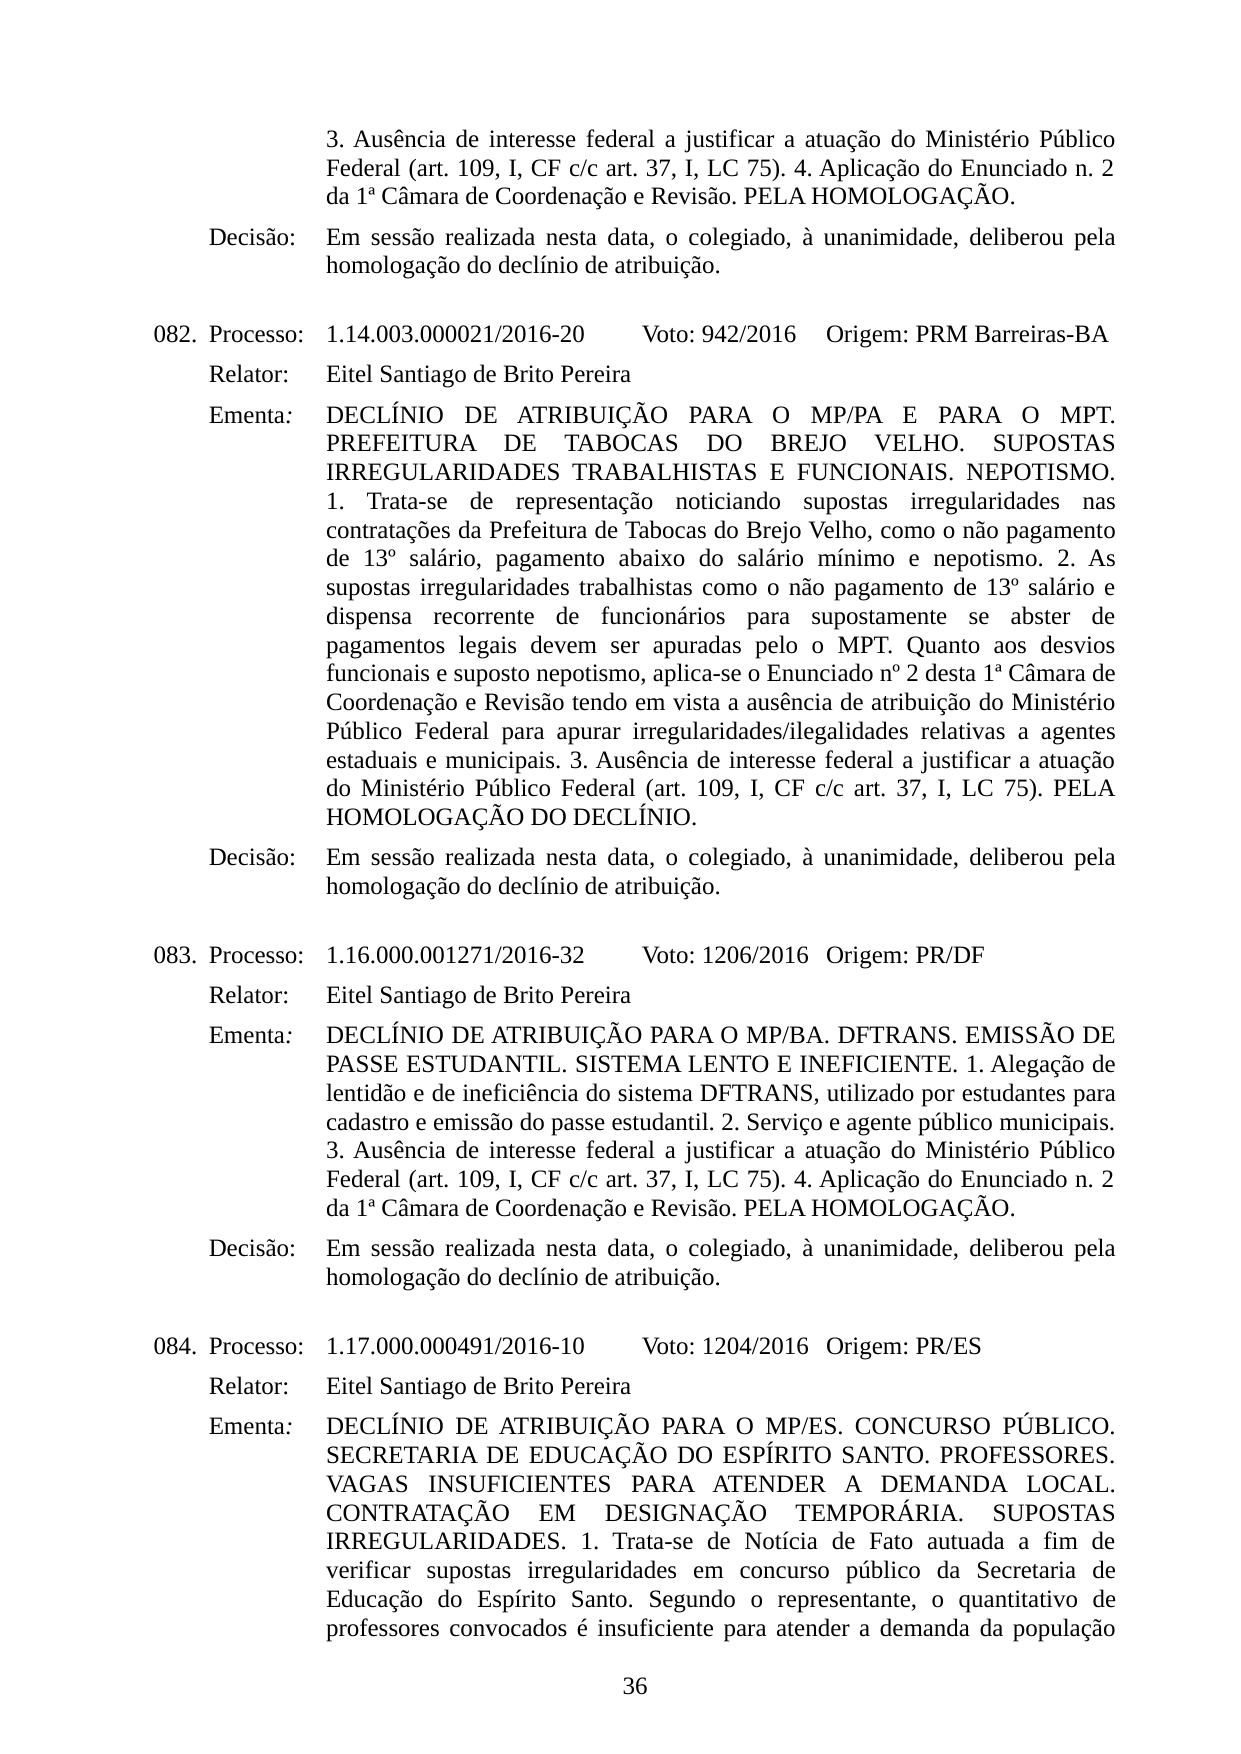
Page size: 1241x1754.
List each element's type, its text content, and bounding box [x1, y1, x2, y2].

table_cell [148, 118, 203, 216]
table_header Voto: 1206/2016 [636, 934, 820, 974]
table_cell Relator: [203, 975, 320, 1015]
table_header Origem: PR/DF [820, 934, 1122, 974]
table_header 084. [148, 1325, 203, 1365]
table_cell [148, 394, 203, 837]
table_header 1.14.003.000021/2016-20 [320, 314, 636, 354]
table_cell DECLÍNIO DE ATRIBUIÇÃO PARA O MP/ES. CONCURSO PÚBLICO. SECRETARIA DE EDUCAÇÃO DO ESPÍRITO SANTO. PROFESSORES. VAGAS INSUFICIENTES PARA ATENDER A DEMANDA LOCAL. CONTRATAÇÃO EM DESIGNAÇÃO TEMPORÁRIA. SUPOSTAS IRREGULARIDADES. 1. Trata-se de Notícia de Fato autuada a fim de verificar supostas irregularidades em concurso público da Secretaria de Educação do Espírito Santo. Segundo o representante, o quantitativo de professores convocados é insuficiente para atender a demanda da população [320, 1406, 1122, 1647]
table_cell DECLÍNIO DE ATRIBUIÇÃO PARA O MP/BA. DFTRANS. EMISSÃO DE PASSE ESTUDANTIL. SISTEMA LENTO E INEFICIENTE. 1. Alegação de lentidão e de ineficiência do sistema DFTRANS, utilizado por estudantes para cadastro e emissão do passe estudantil. 2. Serviço e agente público municipais. 3. Ausência de interesse federal a justificar a atuação do Ministério Público Federal (art. 109, I, CF c/c art. 37, I, LC 75). 4. Aplicação do Enunciado n. 2 da 1ª Câmara de Coordenação e Revisão. PELA HOMOLOGAÇÃO. [320, 1015, 1122, 1227]
table_header Voto: 1204/2016 [636, 1325, 820, 1365]
table_header Processo: [203, 1325, 320, 1365]
table_header Voto: 942/2016 [636, 314, 820, 354]
table_cell Em sessão realizada nesta data, o colegiado, à unanimidade, deliberou pela homologação do declínio de atribuição. [320, 1228, 1122, 1296]
table_header Origem: PR/ES [820, 1325, 1122, 1365]
table_header 083. [148, 934, 203, 974]
table_cell Decisão: [203, 1228, 320, 1296]
table_cell [148, 216, 203, 285]
table_header 082. [148, 314, 203, 354]
table_cell Eitel Santiago de Brito Pereira [320, 354, 1122, 394]
table_cell Ementa: [203, 1406, 320, 1647]
table_header Processo: [203, 314, 320, 354]
table_cell Eitel Santiago de Brito Pereira [320, 1365, 1122, 1406]
table_cell [148, 975, 203, 1015]
table_cell [148, 1406, 203, 1647]
table_cell Ementa: [203, 1015, 320, 1227]
table_cell Decisão: [203, 837, 320, 906]
table_cell [203, 118, 320, 216]
table_cell [148, 1365, 203, 1406]
table_header 1.17.000.000491/2016-10 [320, 1325, 636, 1365]
table_cell DECLÍNIO DE ATRIBUIÇÃO PARA O MP/PA E PARA O MPT. PREFEITURA DE TABOCAS DO BREJO VELHO. SUPOSTAS IRREGULARIDADES TRABALHISTAS E FUNCIONAIS. NEPOTISMO. 1. Trata-se de representação noticiando supostas irregularidades nas contratações da Prefeitura de Tabocas do Brejo Velho, como o não pagamento de 13º salário, pagamento abaixo do salário mínimo e nepotismo. 2. As supostas irregularidades trabalhistas como o não pagamento de 13º salário e dispensa recorrente de funcionários para supostamente se abster de pagamentos legais devem ser apuradas pelo o MPT. Quanto aos desvios funcionais e suposto nepotismo, aplica-se o Enunciado nº 2 desta 1ª Câmara de Coordenação e Revisão tendo em vista a ausência de atribuição do Ministério Público Federal para apurar irregularidades/ilegalidades relativas a agentes estaduais e municipais. 3. Ausência de interesse federal a justificar a atuação do Ministério Público Federal (art. 109, I, CF c/c art. 37, I, LC 75). PELA HOMOLOGAÇÃO DO DECLÍNIO. [320, 394, 1122, 837]
table_cell [148, 837, 203, 906]
table_cell Relator: [203, 354, 320, 394]
table_cell [148, 1228, 203, 1296]
table_header Origem: PRM Barreiras-BA [820, 314, 1122, 354]
table_header 1.16.000.001271/2016-32 [320, 934, 636, 974]
table_cell Em sessão realizada nesta data, o colegiado, à unanimidade, deliberou pela homologação do declínio de atribuição. [320, 216, 1122, 285]
table_cell [148, 1015, 203, 1227]
table_cell Eitel Santiago de Brito Pereira [320, 975, 1122, 1015]
table_cell Decisão: [203, 216, 320, 285]
table_cell Relator: [203, 1365, 320, 1406]
table_cell [148, 354, 203, 394]
table_header Processo: [203, 934, 320, 974]
table_cell Em sessão realizada nesta data, o colegiado, à unanimidade, deliberou pela homologação do declínio de atribuição. [320, 837, 1122, 906]
table_cell 3. Ausência de interesse federal a justificar a atuação do Ministério Público Federal (art. 109, I, CF c/c art. 37, I, LC 75). 4. Aplicação do Enunciado n. 2 da 1ª Câmara de Coordenação e Revisão. PELA HOMOLOGAÇÃO. [320, 118, 1122, 216]
table_cell Ementa: [203, 394, 320, 837]
